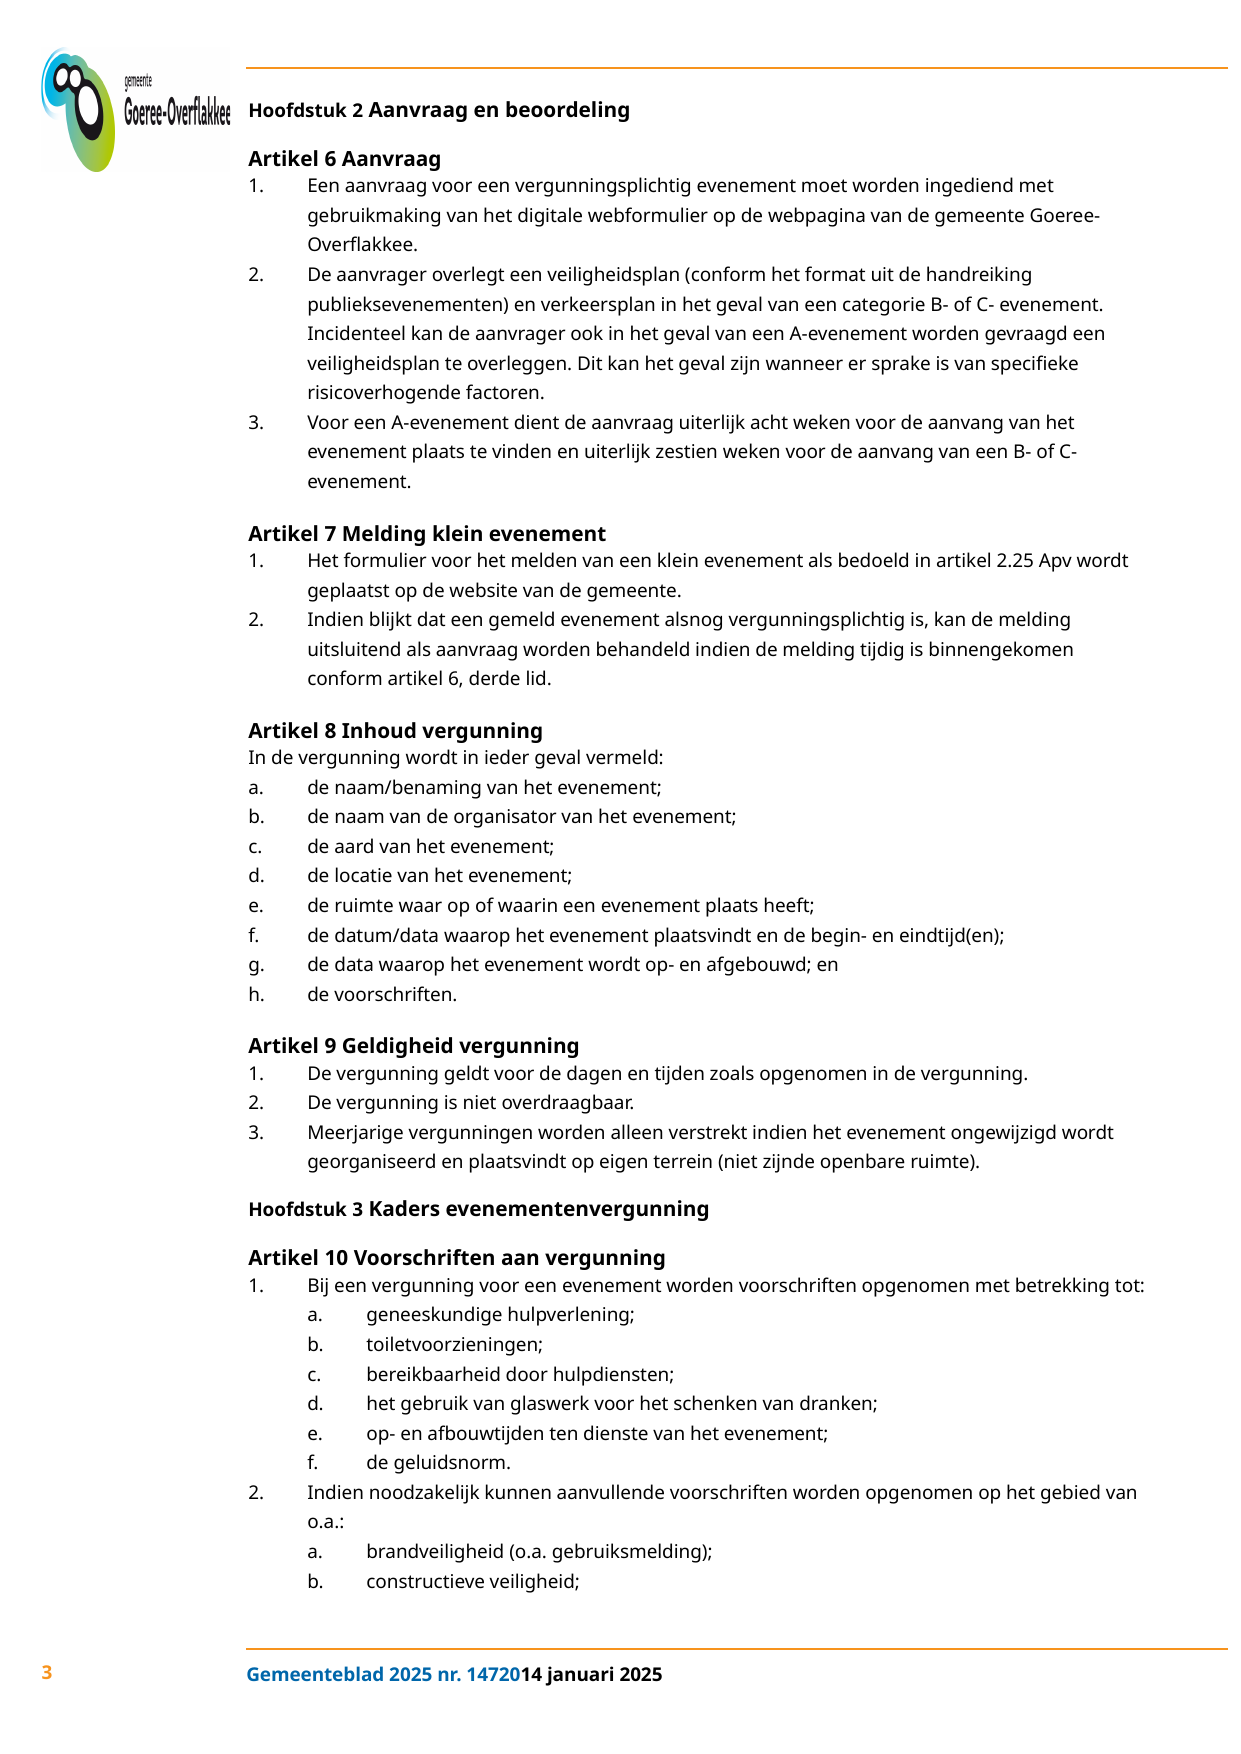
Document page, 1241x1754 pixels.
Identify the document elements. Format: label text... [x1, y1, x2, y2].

list geneeskundige hulpverlening; [307, 1302, 1152, 1327]
text Artikel 9 Geldigheid vergunning [248, 1031, 1152, 1060]
list Indien noodzakelijk kunnen aanvullende voorschriften worden opgenomen op het gebied van o.a.: [248, 1479, 1152, 1534]
list De aanvrager overlegt een veiligheidsplan (conform het format uit de handreiking publieksevenementen) en verkeersplan in het geval van een categorie B- of C- evenement. Incidenteel kan de aanvrager ook in het geval van een A-evenement worden gevraagd een veiligheidsplan te overleggen. Dit kan het geval zijn wanneer er sprake is van specifieke risicoverhogende factoren. [248, 261, 1152, 405]
list De vergunning geldt voor de dagen en tijden zoals opgenomen in de vergunning. [248, 1060, 1152, 1086]
list de data waarop het evenement wordt op- en afgebouwd; en [248, 951, 1152, 977]
list Voor een A-evenement dient de aanvraag uiterlijk acht weken voor de aanvang van het evenement plaats te vinden en uiterlijk zestien weken voor de aanvang van een B- of C-evenement. [248, 409, 1152, 494]
list constructieve veiligheid; [307, 1568, 1152, 1593]
picture [41, 47, 231, 172]
text Artikel 10 Voorschriften aan vergunning [248, 1243, 1152, 1272]
list de datum/data waarop het evenement plaatsvindt en de begin- en eindtijd(en); [248, 922, 1152, 948]
list de ruimte waar op of waarin een evenement plaats heeft; [248, 892, 1152, 918]
text Hoofdstuk 3 Kaders evenementenvergunning [248, 1194, 1152, 1223]
list Meerjarige vergunningen worden alleen verstrekt indien het evenement ongewijzigd wordt georganiseerd en plaatsvindt op eigen terrein (niet zijnde openbare ruimte). [248, 1119, 1152, 1174]
list Bij een vergunning voor een evenement worden voorschriften opgenomen met betrekking tot: [248, 1272, 1152, 1298]
list het gebruik van glaswerk voor het schenken van dranken; [307, 1390, 1152, 1416]
list op- en afbouwtijden ten dienste van het evenement; [307, 1420, 1152, 1446]
list de geluidsnorm. [307, 1449, 1152, 1475]
text Hoofdstuk 2 Aanvraag en beoordeling [248, 95, 1152, 123]
list Indien blijkt dat een gemeld evenement alsnog vergunningsplichtig is, kan de melding uitsluitend als aanvraag worden behandeld indien de melding tijdig is binnengekomen conform artikel 6, derde lid. [248, 606, 1152, 691]
list de voorschriften. [248, 981, 1152, 1007]
list de naam van de organisator van het evenement; [248, 803, 1152, 829]
list De vergunning is niet overdraagbaar. [248, 1089, 1152, 1115]
list toiletvoorzieningen; [307, 1331, 1152, 1357]
list Een aanvraag voor een vergunningsplichtig evenement moet worden ingediend met gebruikmaking van het digitale webformulier op de webpagina van de gemeente Goeree-Overflakkee. [248, 172, 1152, 257]
list bereikbaarheid door hulpdiensten; [307, 1361, 1152, 1386]
list brandveiligheid (o.a. gebruiksmelding); [307, 1538, 1152, 1564]
text Artikel 7 Melding klein evenement [248, 519, 1152, 547]
list de aard van het evenement; [248, 833, 1152, 859]
text Artikel 6 Aanvraag [248, 144, 1152, 172]
text Artikel 8 Inhoud vergunning [248, 716, 1152, 744]
list Het formulier voor het melden van een klein evenement als bedoeld in artikel 2.25 Apv wordt geplaatst op de website van de gemeente. [248, 547, 1152, 602]
list de locatie van het evenement; [248, 863, 1152, 888]
text In de vergunning wordt in ieder geval vermeld: [248, 744, 1152, 770]
list de naam/benaming van het evenement; [248, 774, 1152, 800]
